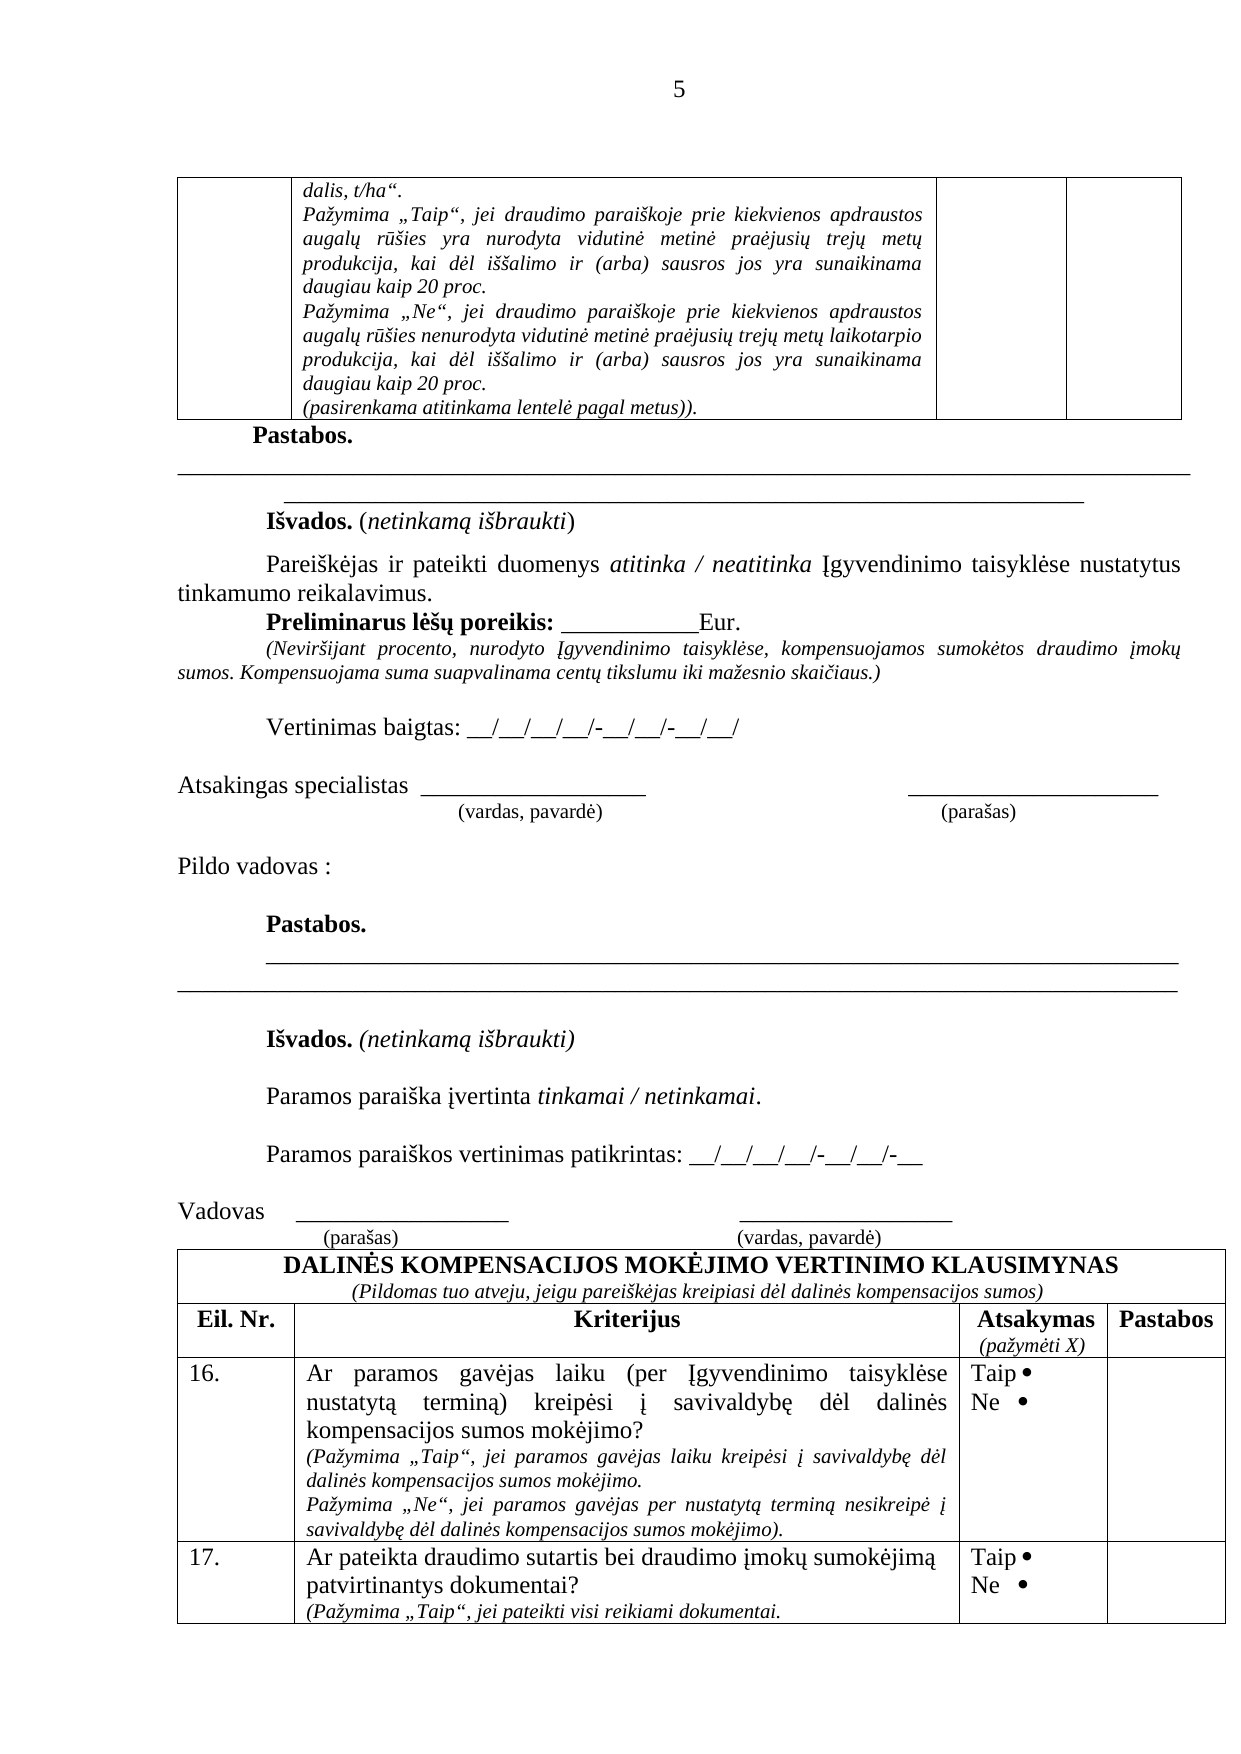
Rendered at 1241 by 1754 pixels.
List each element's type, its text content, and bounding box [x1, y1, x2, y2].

text Pastabos. [177, 909, 1181, 938]
table_cell Taip  Ne  [960, 1358, 1107, 1541]
text Preliminarus lėšų poreikis: ___________Eur. [177, 607, 1184, 636]
text Paramos paraiškos vertinimas patikrintas: __/__/__/__/-__/__/-__ [177, 1139, 1162, 1168]
table_cell Ar pateikta draudimo sutartis bei draudimo įmokų sumokėjimą patvirtinantys dokumentai? (Pažymima „Taip“, jei pateikti visi reikiami dokumentai. [295, 1542, 959, 1623]
text (parašas) (vardas, pavardė) [177, 1225, 1181, 1249]
text Pildo vadovas : [177, 851, 1181, 880]
text Pastabos. [177, 420, 1181, 449]
text Išvados. (netinkamą išbraukti) [177, 1024, 1184, 1053]
table_cell 16. [178, 1358, 294, 1541]
table_cell Ar paramos gavėjas laiku (per Įgyvendinimo taisyklėse nustatytą terminą) kreipėsi į savivaldybę dėl dalinės kompensacijos sumos mokėjimo? (Pažymima „Taip“, jei paramos gavėjas laiku kreipėsi į savivaldybę dėl dalinės kompensacijos sumos mokėjimo. Pažymima „Ne“, jei paramos gavėjas per nustatytą terminą nesikreipė į savivaldybę dėl dalinės kompensacijos sumos mokėjimo). [295, 1358, 959, 1541]
table_cell [937, 178, 1066, 419]
table_cell [178, 178, 291, 419]
text _________________________________________________________________________________________________________________________________________________ [177, 449, 1191, 506]
text Išvados. (netinkamą išbraukti) [177, 506, 1190, 535]
table_cell Eil. Nr. [178, 1304, 294, 1357]
table_cell Pastabos [1108, 1304, 1225, 1357]
text Pareiškėjas ir pateikti duomenys atitinka / neatitinka Įgyvendinimo taisyklėse nustatytus tinkamumo reikalavimus. [177, 549, 1181, 607]
text (Neviršijant procento, nurodyto Įgyvendinimo taisyklėse, kompensuojamos sumokėtos draudimo įmokų sumos. Kompensuojama suma suapvalinama centų tikslumu iki mažesnio skaičiaus.) [177, 636, 1184, 684]
table_cell 17. [178, 1542, 294, 1623]
table_header DALINĖS KOMPENSACIJOS MOKĖJIMO VERTINIMO KLAUSIMYNAS (Pildomas tuo atveju, jeigu pareiškėjas kreipiasi dėl dalinės kompensacijos sumos) [178, 1250, 1225, 1303]
text _________________________________________________________________________________________________________________________________________________________ [177, 938, 1181, 995]
text Paramos paraiška įvertinta tinkamai / netinkamai. [177, 1081, 1181, 1110]
table_cell [1108, 1358, 1225, 1541]
text (vardas, pavardė) (parašas) [177, 799, 1161, 823]
table_cell Kriterijus [295, 1304, 959, 1357]
table_cell Atsakymas (pažymėti X) [960, 1304, 1107, 1357]
text Atsakingas specialistas __________________ ____________________ [177, 770, 1161, 799]
table_cell [1108, 1542, 1225, 1623]
text Vertinimas baigtas: __/__/__/__/-__/__/-__/__/ [177, 712, 1181, 741]
text Vadovas _________________ _________________ [177, 1196, 1181, 1225]
table_cell dalis, t/ha“. Pažymima „Taip“, jei draudimo paraiškoje prie kiekvienos apdraustos augalų rūšies yra nurodyta vidutinė metinė praėjusių trejų metų produkcija, kai dėl iššalimo ir (arba) sausros jos yra sunaikinama daugiau kaip 20 proc. Pažymima „Ne“, jei draudimo paraiškoje prie kiekvienos apdraustos augalų rūšies nenurodyta vidutinė metinė praėjusių trejų metų laikotarpio produkcija, kai dėl iššalimo ir (arba) sausros jos yra sunaikinama daugiau kaip 20 proc. (pasirenkama atitinkama lentelė pagal metus)). [292, 178, 936, 419]
table_cell Taip  Ne  [960, 1542, 1107, 1623]
table_cell [1067, 178, 1181, 419]
